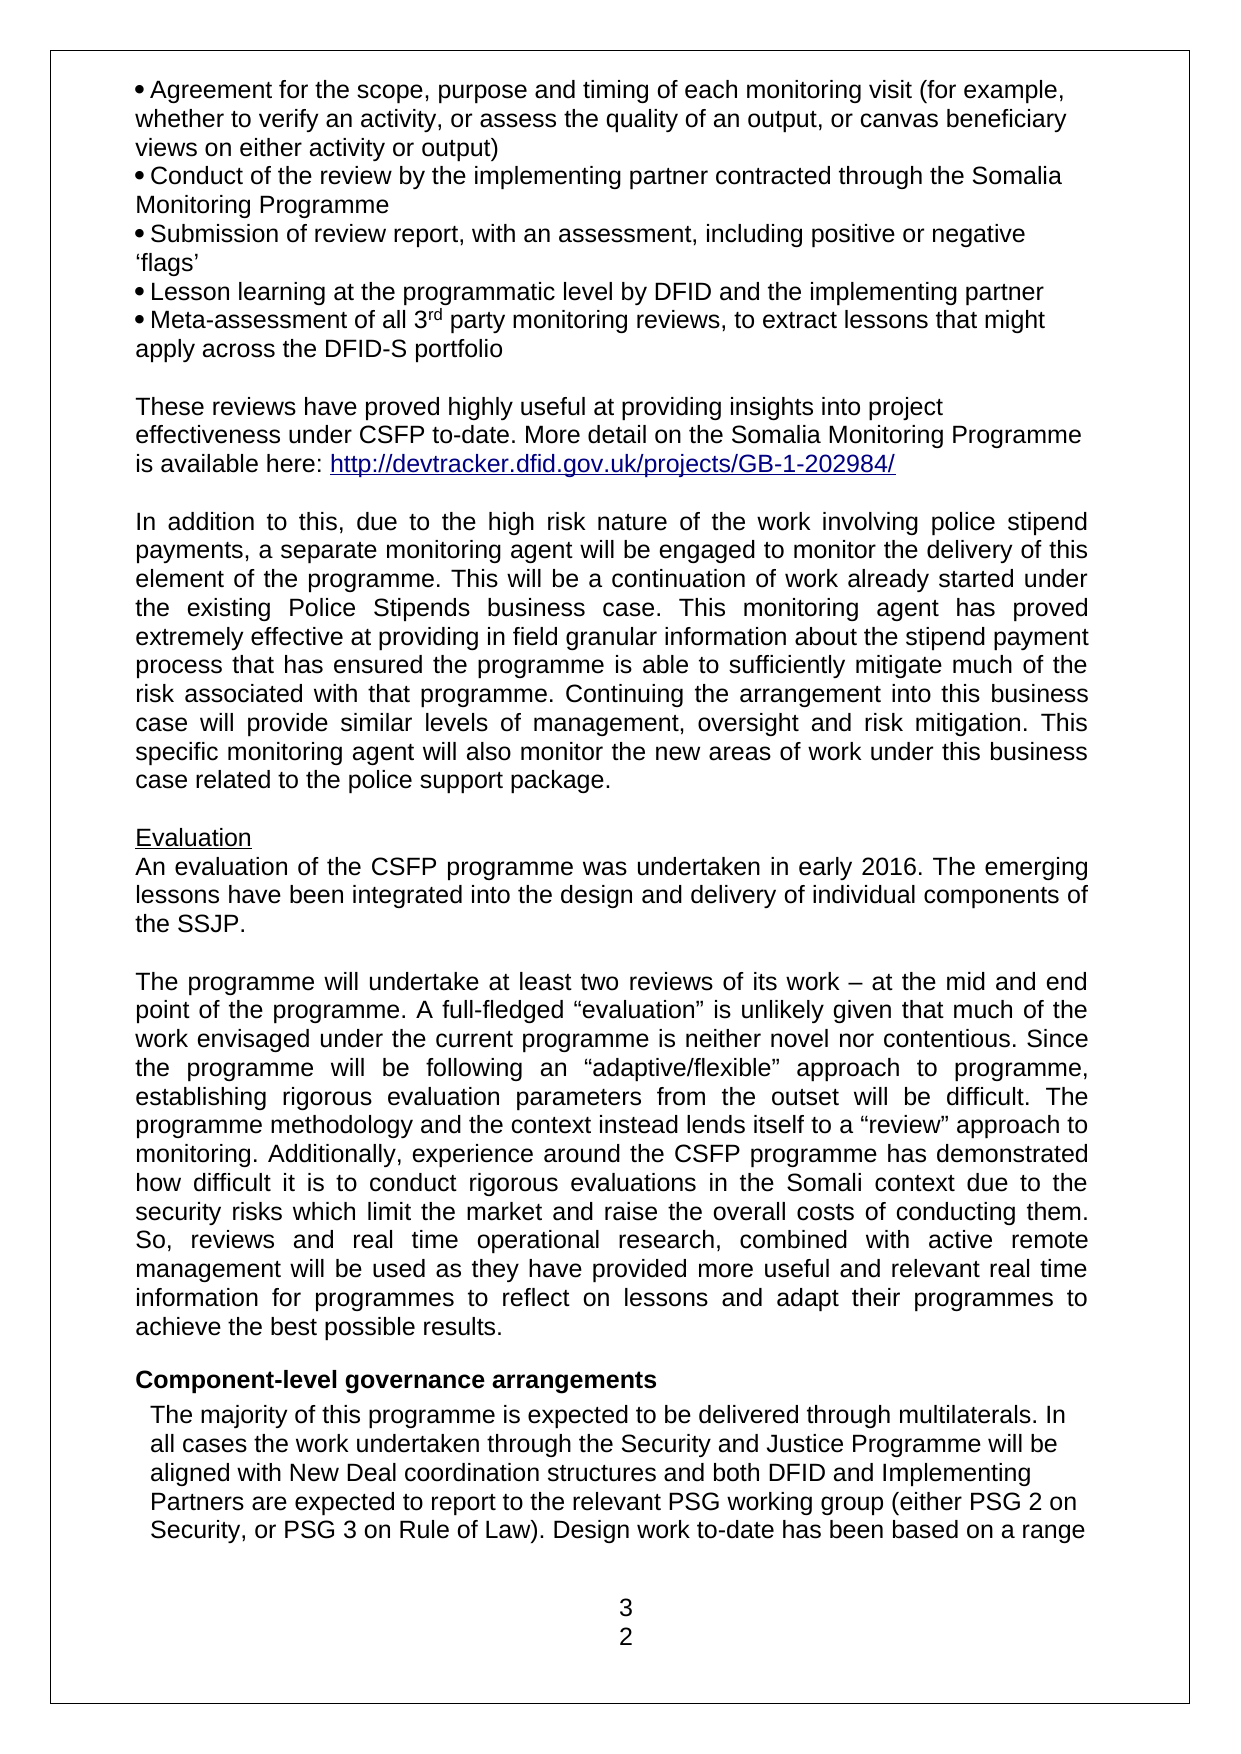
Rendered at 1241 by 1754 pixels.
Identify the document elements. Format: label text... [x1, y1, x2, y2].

subtitle Component-level governance arrangements [135, 1366, 1090, 1394]
text The majority of this programme is expected to be delivered through multilaterals. In all cases the work undertaken through the Security and Justice Programme will be aligned with New Deal coordination structures and both DFID and Implementing Partners are expected to report to the relevant PSG working group (either PSG 2 on Security, or PSG 3 on Rule of Law). Design work to-date has been based on a range [150, 1401, 1090, 1544]
text The programme will undertake at least two reviews of its work – at the mid and end point of the programme. A full-fledged “evaluation” is unlikely given that much of the work envisaged under the current programme is neither novel nor contentious. Since the programme will be following an “adaptive/flexible” approach to programme, establishing rigorous evaluation parameters from the outset will be difficult. The programme methodology and the context instead lends itself to a “review” approach to monitoring. Additionally, experience around the CSFP programme has demonstrated how difficult it is to conduct rigorous evaluations in the Somali context due to the security risks which limit the market and raise the overall costs of conducting them. So, reviews and real time operational research, combined with active remote management will be used as they have provided more useful and relevant real time information for programmes to reflect on lessons and adapt their programmes to achieve the best possible results. [135, 967, 1090, 1341]
text In addition to this, due to the high risk nature of the work involving police stipend payments, a separate monitoring agent will be engaged to monitor the delivery of this element of the programme. This will be a continuation of work already started under the existing Police Stipends business case. This monitoring agent has proved extremely effective at providing in field granular information about the stipend payment process that has ensured the programme is able to sufficiently mitigate much of the risk associated with that programme. Continuing the arrangement into this business case will provide similar levels of management, oversight and risk mitigation. This specific monitoring agent will also monitor the new areas of work under this business case related to the police support package. [135, 507, 1090, 794]
list Meta-assessment of all 3rd party monitoring reviews, to extract lessons that might apply across the DFID-S portfolio [135, 305, 1090, 363]
list Conduct of the review by the implementing partner contracted through the Somalia Monitoring Programme [135, 161, 1090, 219]
text These reviews have proved highly useful at providing insights into project effectiveness under CSFP to-date. More detail on the Somalia Monitoring Programme is available here: http://devtracker.dfid.gov.uk/projects/GB-1-202984/ [135, 392, 1090, 478]
text An evaluation of the CSFP programme was undertaken in early 2016. The emerging lessons have been integrated into the design and delivery of individual components of the SSJP. [135, 852, 1090, 938]
list Agreement for the scope, purpose and timing of each monitoring visit (for example, whether to verify an activity, or assess the quality of an output, or canvas beneficiary views on either activity or output) [135, 75, 1090, 161]
list Submission of review report, with an assessment, including positive or negative ‘flags’ [135, 219, 1090, 277]
text Evaluation [135, 823, 1090, 852]
list Lesson learning at the programmatic level by DFID and the implementing partner [135, 277, 1090, 305]
